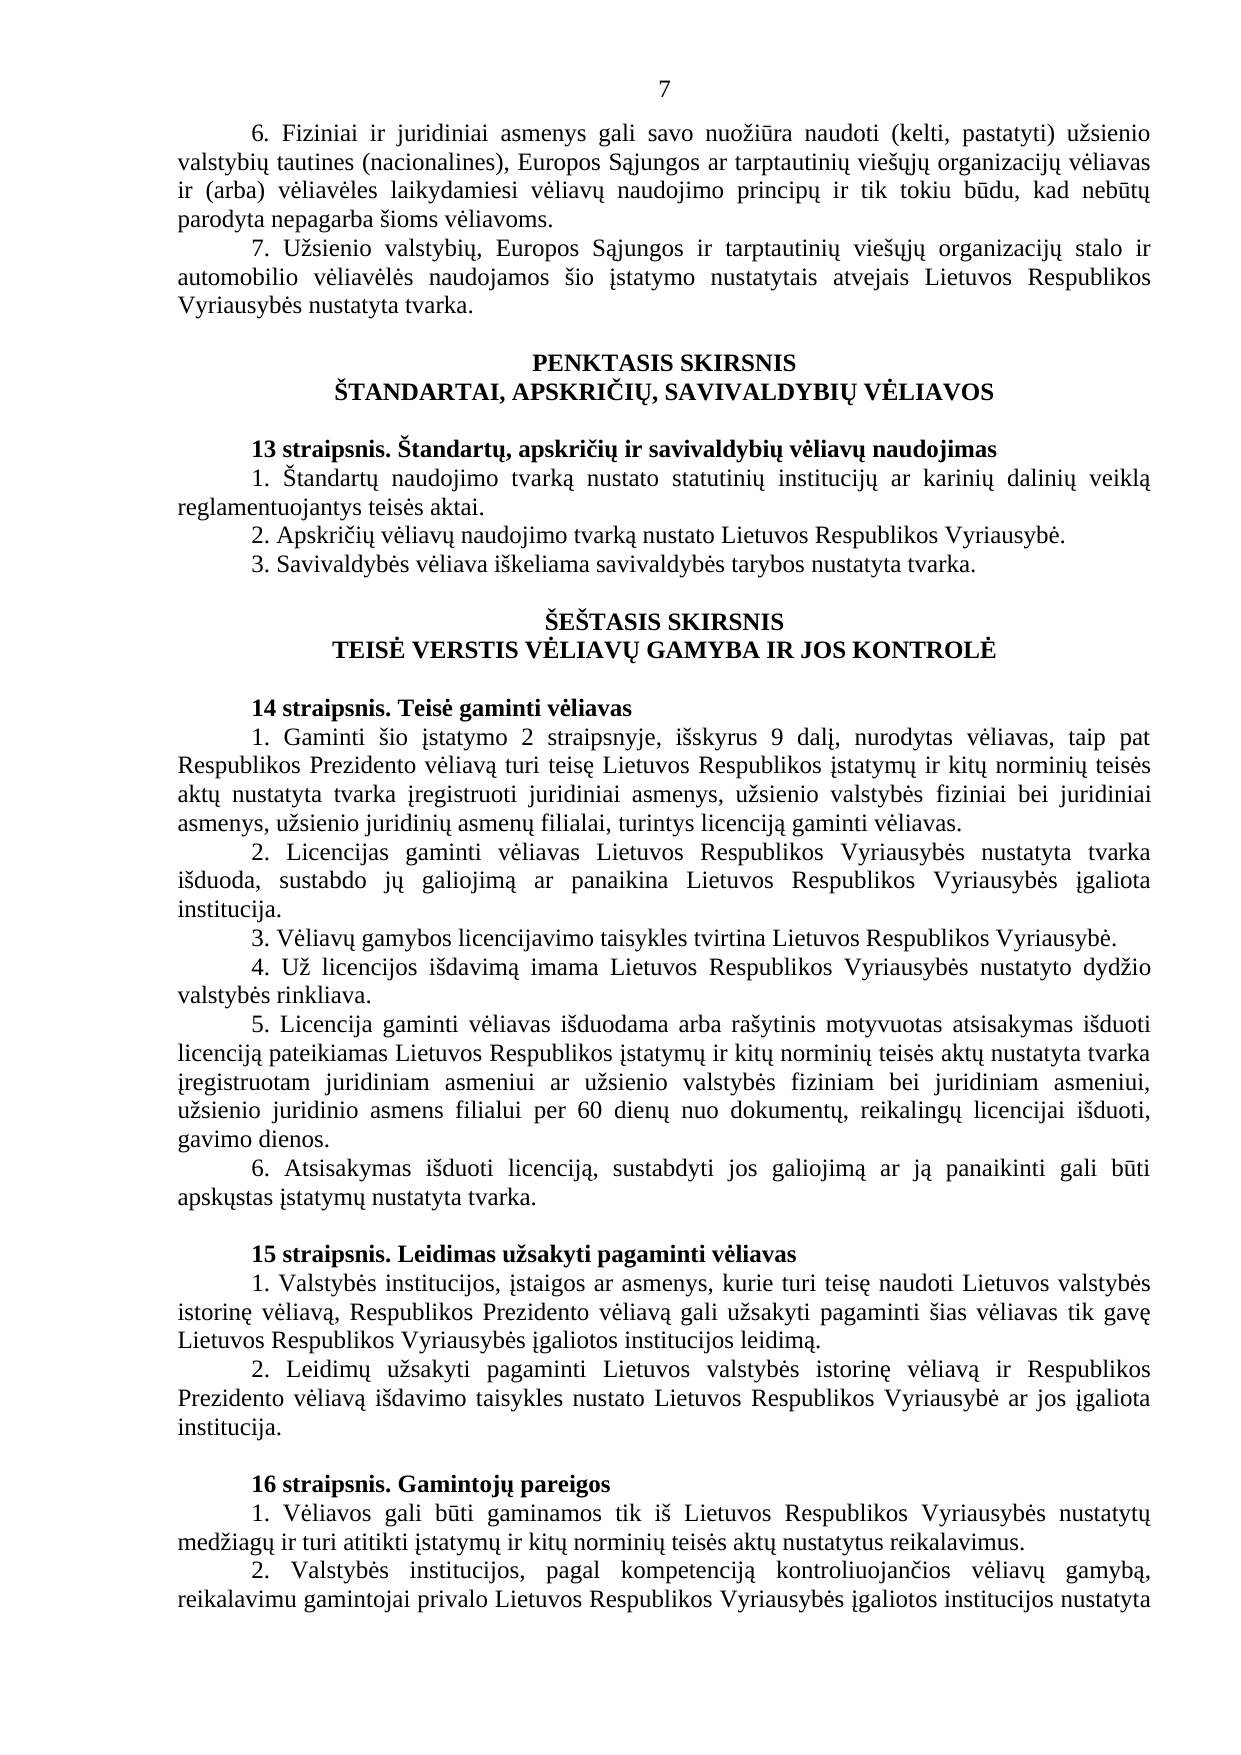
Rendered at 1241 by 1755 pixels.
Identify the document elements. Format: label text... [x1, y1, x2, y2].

text ŠTANDARTAI, APSKRIČIŲ, SAVIVALDYBIŲ VĖLIAVOS [177, 377, 1152, 406]
text ŠEŠTASIS SKIRSNIS [177, 607, 1152, 636]
text 1. Valstybės institucijos, įstaigos ar asmenys, kurie turi teisę naudoti Lietuvos valstybės istorinę vėliavą, Respublikos Prezidento vėliavą gali užsakyti pagaminti šias vėliavas tik gavę Lietuvos Respublikos Vyriausybės įgaliotos institucijos leidimą. [177, 1268, 1152, 1354]
text 2. Licencijas gaminti vėliavas Lietuvos Respublikos Vyriausybės nustatyta tvarka išduoda, sustabdo jų galiojimą ar panaikina Lietuvos Respublikos Vyriausybės įgaliota institucija. [177, 837, 1152, 923]
text 3. Savivaldybės vėliava iškeliama savivaldybės tarybos nustatyta tvarka. [177, 549, 1152, 578]
text 13 straipsnis. Štandartų, apskričių ir savivaldybių vėliavų naudojimas [177, 434, 1152, 463]
text 3. Vėliavų gamybos licencijavimo taisykles tvirtina Lietuvos Respublikos Vyriausybė. [177, 923, 1152, 952]
text PENKTASIS SKIRSNIS [177, 348, 1152, 377]
text 7. Užsienio valstybių, Europos Sąjungos ir tarptautinių viešųjų organizacijų stalo ir automobilio vėliavėlės naudojamos šio įstatymo nustatytais atvejais Lietuvos Respublikos Vyriausybės nustatyta tvarka. [177, 233, 1152, 319]
text 15 straipsnis. Leidimas užsakyti pagaminti vėliavas [177, 1239, 1152, 1268]
text 1. Vėliavos gali būti gaminamos tik iš Lietuvos Respublikos Vyriausybės nustatytų medžiagų ir turi atitikti įstatymų ir kitų norminių teisės aktų nustatytus reikalavimus. [177, 1498, 1152, 1556]
text 1. Štandartų naudojimo tvarką nustato statutinių institucijų ar karinių dalinių veiklą reglamentuojantys teisės aktai. [177, 463, 1152, 521]
text 1. Gaminti šio įstatymo 2 straipsnyje, išskyrus 9 dalį, nurodytas vėliavas, taip pat Respublikos Prezidento vėliavą turi teisę Lietuvos Respublikos įstatymų ir kitų norminių teisės aktų nustatyta tvarka įregistruoti juridiniai asmenys, užsienio valstybės fiziniai bei juridiniai asmenys, užsienio juridinių asmenų filialai, turintys licenciją gaminti vėliavas. [177, 722, 1152, 837]
text 14 straipsnis. Teisė gaminti vėliavas [177, 693, 1152, 722]
text 6. Atsisakymas išduoti licenciją, sustabdyti jos galiojimą ar ją panaikinti gali būti apskųstas įstatymų nustatyta tvarka. [177, 1153, 1152, 1211]
text 2. Leidimų užsakyti pagaminti Lietuvos valstybės istorinę vėliavą ir Respublikos Prezidento vėliavą išdavimo taisykles nustato Lietuvos Respublikos Vyriausybė ar jos įgaliota institucija. [177, 1354, 1152, 1441]
text 4. Už licencijos išdavimą imama Lietuvos Respublikos Vyriausybės nustatyto dydžio valstybės rinkliava. [177, 952, 1152, 1009]
text 16 straipsnis. Gamintojų pareigos [177, 1469, 1152, 1498]
text 2. Valstybės institucijos, pagal kompetenciją kontroliuojančios vėliavų gamybą, reikalavimu gamintojai privalo Lietuvos Respublikos Vyriausybės įgaliotos institucijos nustatyta [177, 1556, 1152, 1613]
text 2. Apskričių vėliavų naudojimo tvarką nustato Lietuvos Respublikos Vyriausybė. [177, 521, 1152, 549]
text TEISĖ VERSTIS VĖLIAVŲ GAMYBA IR JOS KONTROLĖ [177, 636, 1152, 664]
text 6. Fiziniai ir juridiniai asmenys gali savo nuožiūra naudoti (kelti, pastatyti) užsienio valstybių tautines (nacionalines), Europos Sąjungos ar tarptautinių viešųjų organizacijų vėliavas ir (arba) vėliavėles laikydamiesi vėliavų naudojimo principų ir tik tokiu būdu, kad nebūtų parodyta nepagarba šioms vėliavoms. [177, 118, 1152, 233]
text 5. Licencija gaminti vėliavas išduodama arba rašytinis motyvuotas atsisakymas išduoti licenciją pateikiamas Lietuvos Respublikos įstatymų ir kitų norminių teisės aktų nustatyta tvarka įregistruotam juridiniam asmeniui ar užsienio valstybės fiziniam bei juridiniam asmeniui, užsienio juridinio asmens filialui per 60 dienų nuo dokumentų, reikalingų licencijai išduoti, gavimo dienos. [177, 1009, 1152, 1153]
